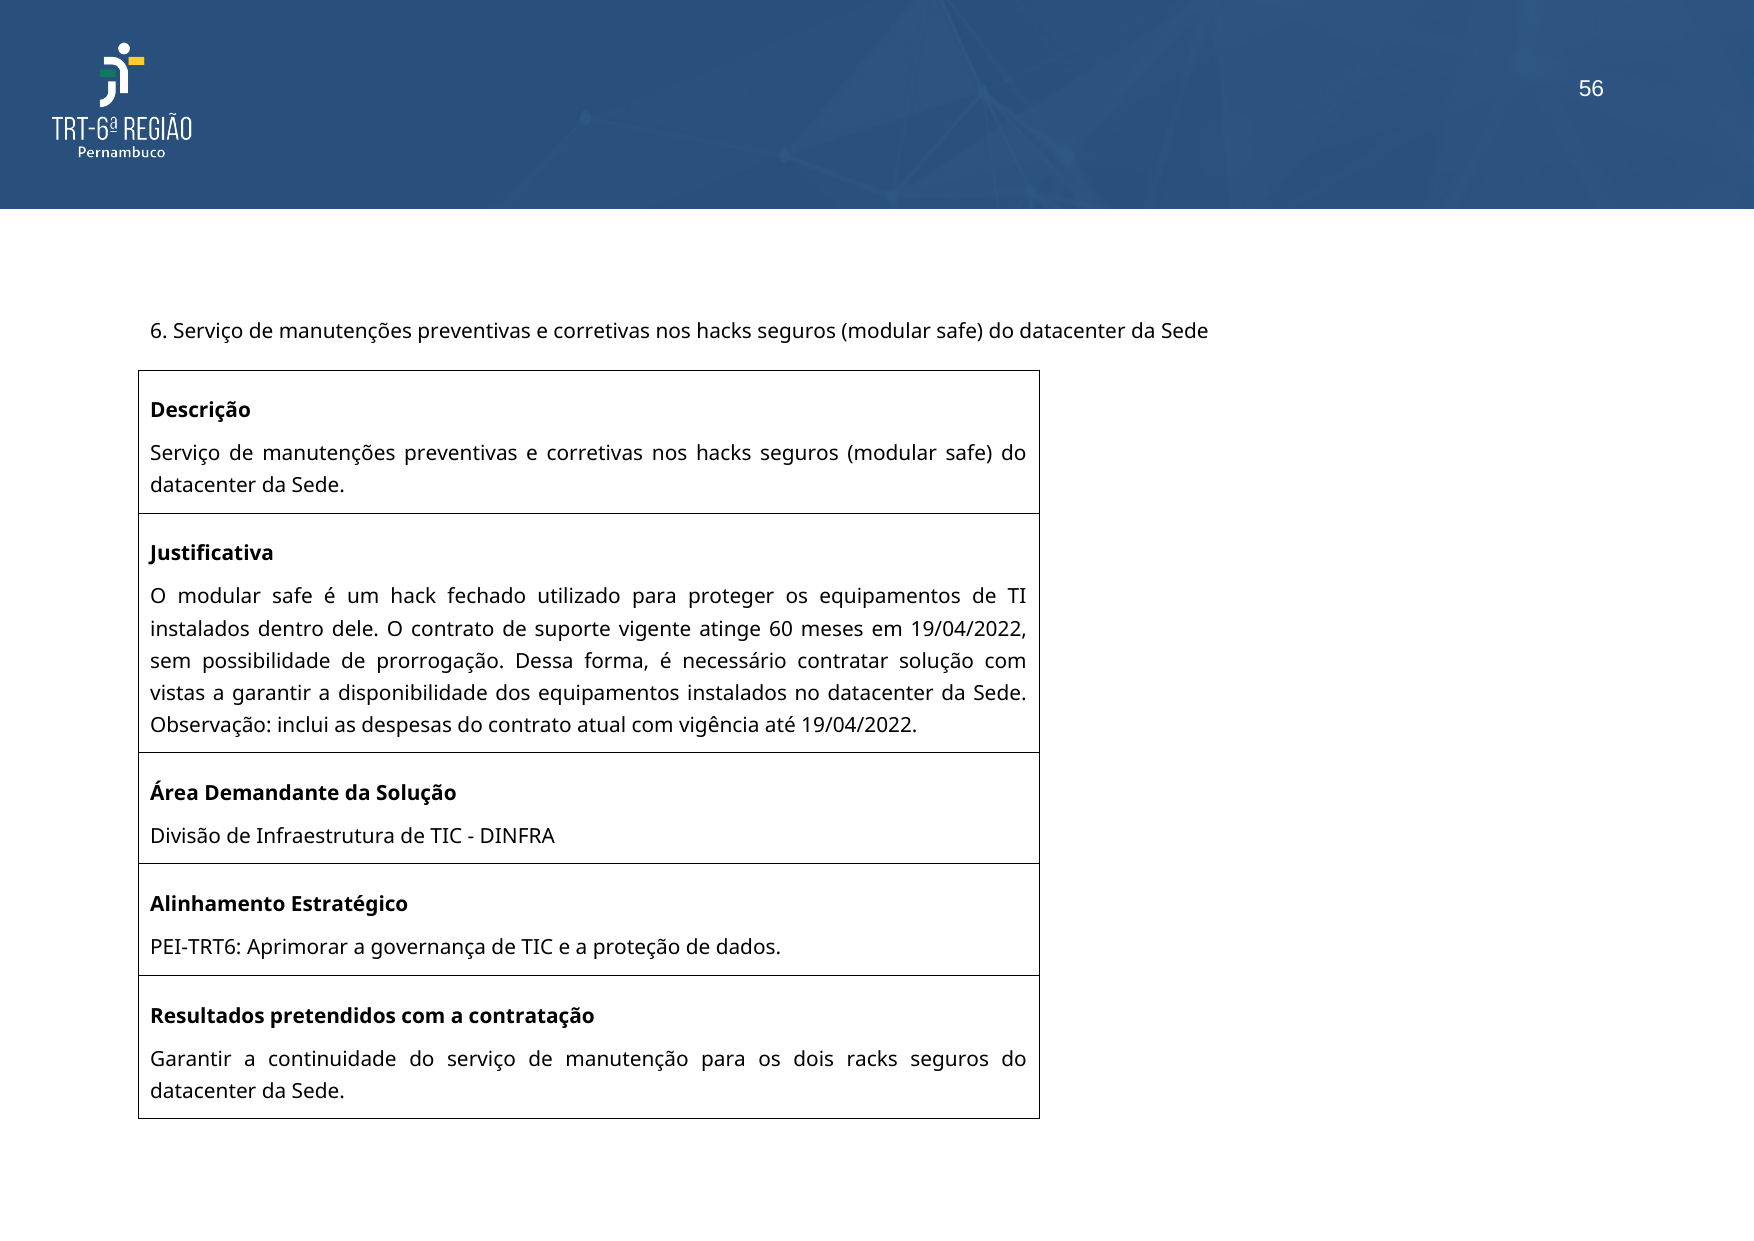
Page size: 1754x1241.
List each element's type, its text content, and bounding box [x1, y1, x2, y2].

table_cell Área Demandante da Solução Divisão de Infraestrutura de TIC - DINFRA [139, 753, 1039, 863]
table_header Descrição Serviço de manutenções preventivas e corretivas nos hacks seguros (modular safe) do datacenter da Sede. [139, 371, 1039, 512]
subtitle 6. Serviço de manutenções preventivas e corretivas nos hacks seguros (modular safe) do datacenter da Sede [150, 317, 1604, 345]
table_cell Resultados pretendidos com a contratação Garantir a continuidade do serviço de manutenção para os dois racks seguros do datacenter da Sede. [139, 976, 1039, 1118]
table_cell Justificativa O modular safe é um hack fechado utilizado para proteger os equipamentos de TI instalados dentro dele. O contrato de suporte vigente atinge 60 meses em 19/04/2022, sem possibilidade de prorrogação. Dessa forma, é necessário contratar solução com vistas a garantir a disponibilidade dos equipamentos instalados no datacenter da Sede. Observação: inclui as despesas do contrato atual com vigência até 19/04/2022. [139, 514, 1039, 752]
table_cell Alinhamento Estratégico PEI-TRT6: Aprimorar a governança de TIC e a proteção de dados. [139, 864, 1039, 975]
picture [0, 0, 1754, 209]
